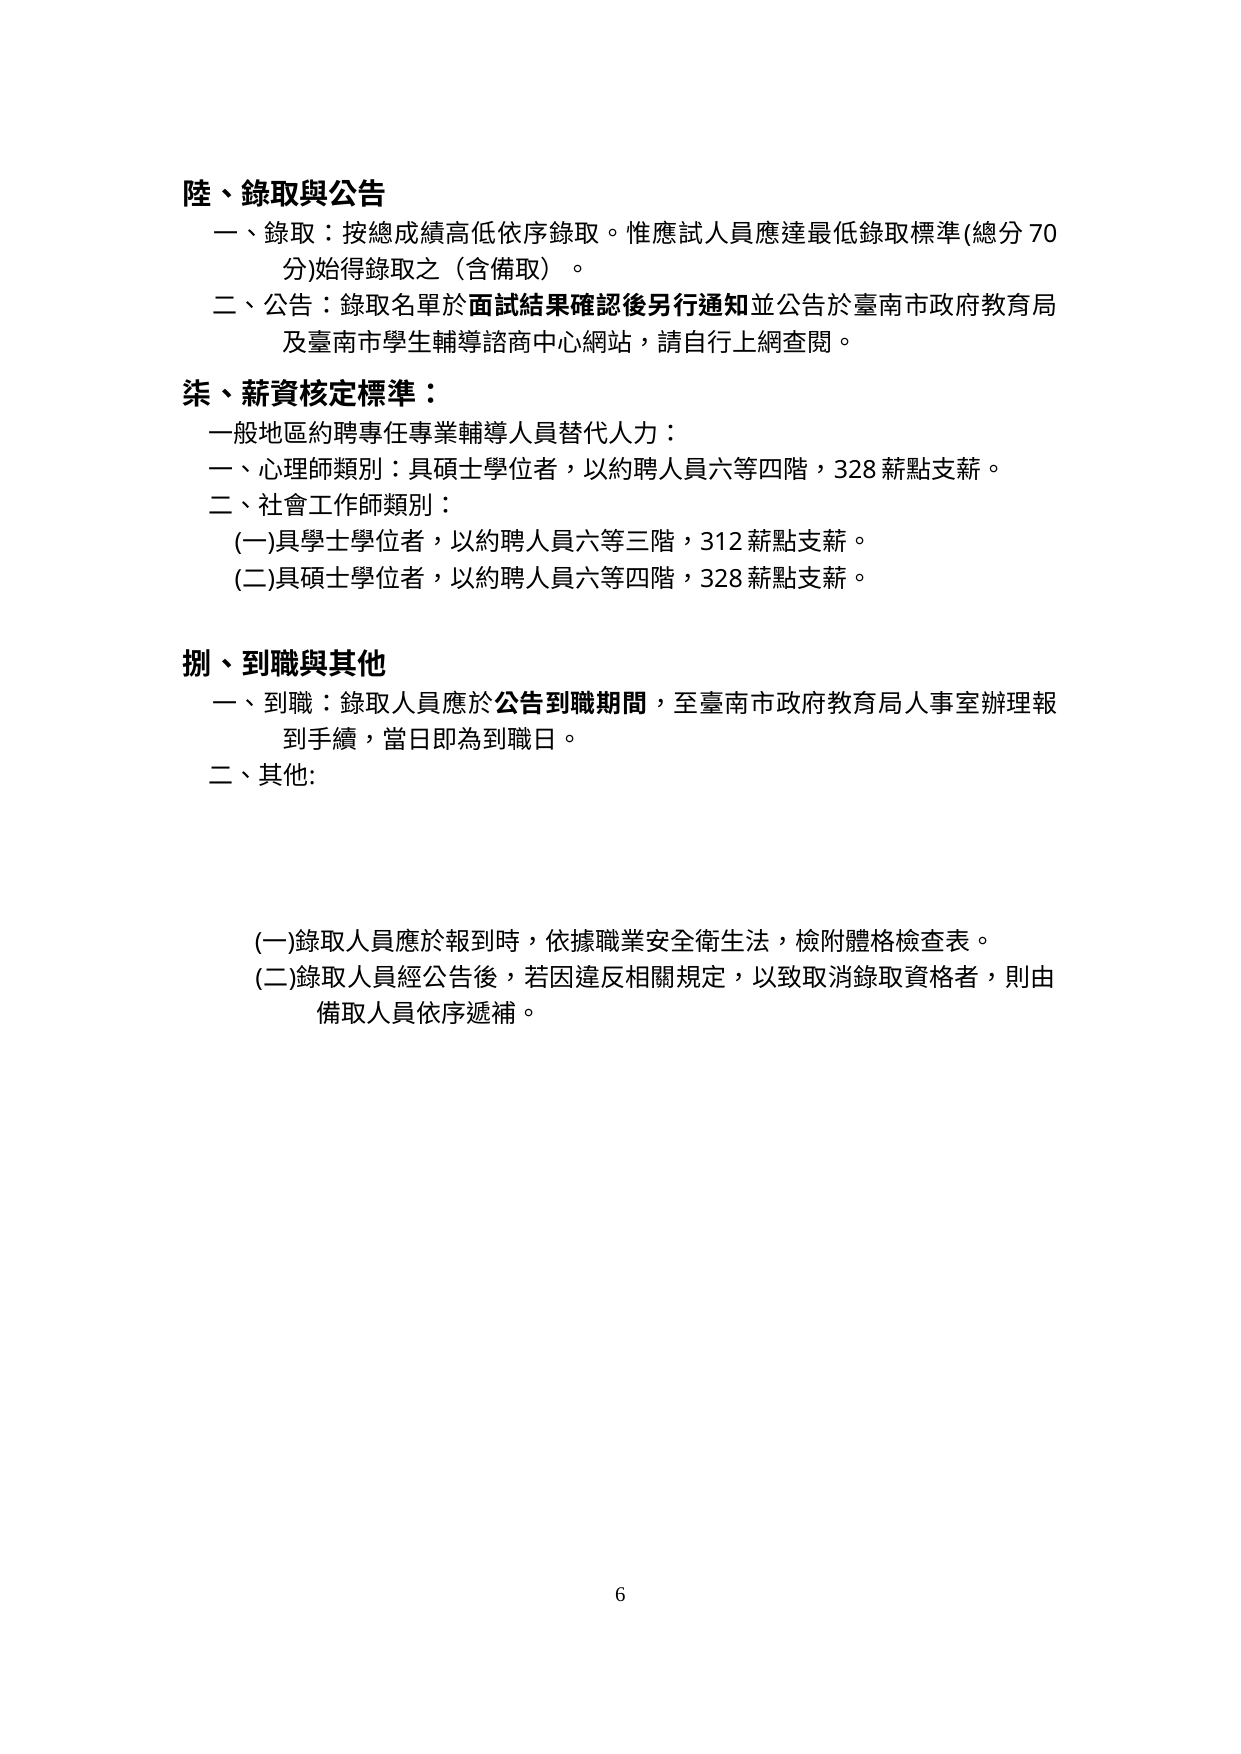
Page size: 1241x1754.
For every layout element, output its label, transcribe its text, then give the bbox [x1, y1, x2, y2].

text 柒、薪資核定標準： [118, 306, 1122, 413]
text 二、公告：錄取名單於面試結果確認後另行通知並公告於臺南市政府教育局及臺南市學生輔導諮商中心網站，請自行上網查閱。 [118, 286, 1122, 306]
text 一、錄取：按總成績高低依序錄取。惟應試人員應達最低錄取標準(總分70分)始得錄取之（含備取）。 [118, 213, 1122, 286]
text 二、社會工作師類別： [118, 486, 1122, 522]
text 二、其他: [118, 756, 1122, 856]
text 陸、錄取與公告 [118, 106, 1122, 213]
text (二)具碩士學位者，以約聘人員六等四階，328薪點支薪。 [118, 558, 1122, 576]
text (二)錄取人員經公告後，若因違反相關規定，以致取消錄取資格者，則由備取人員依序遞補。 [177, 957, 1122, 1094]
text (一)具學士學位者，以約聘人員六等三階，312薪點支薪。 [118, 522, 1122, 558]
text 一、心理師類別：具碩士學位者，以約聘人員六等四階，328薪點支薪。 [118, 449, 1122, 486]
text 一、到職：錄取人員應於公告到職期間，至臺南市政府教育局人事室辦理報到手續，當日即為到職日。 [118, 683, 1122, 756]
text (一)錄取人員應於報到時，依據職業安全衛生法，檢附體格檢查表。 [177, 856, 1122, 957]
text 一般地區約聘專任專業輔導人員替代人力： [118, 413, 1122, 449]
text 捌、到職與其他 [118, 576, 1122, 683]
